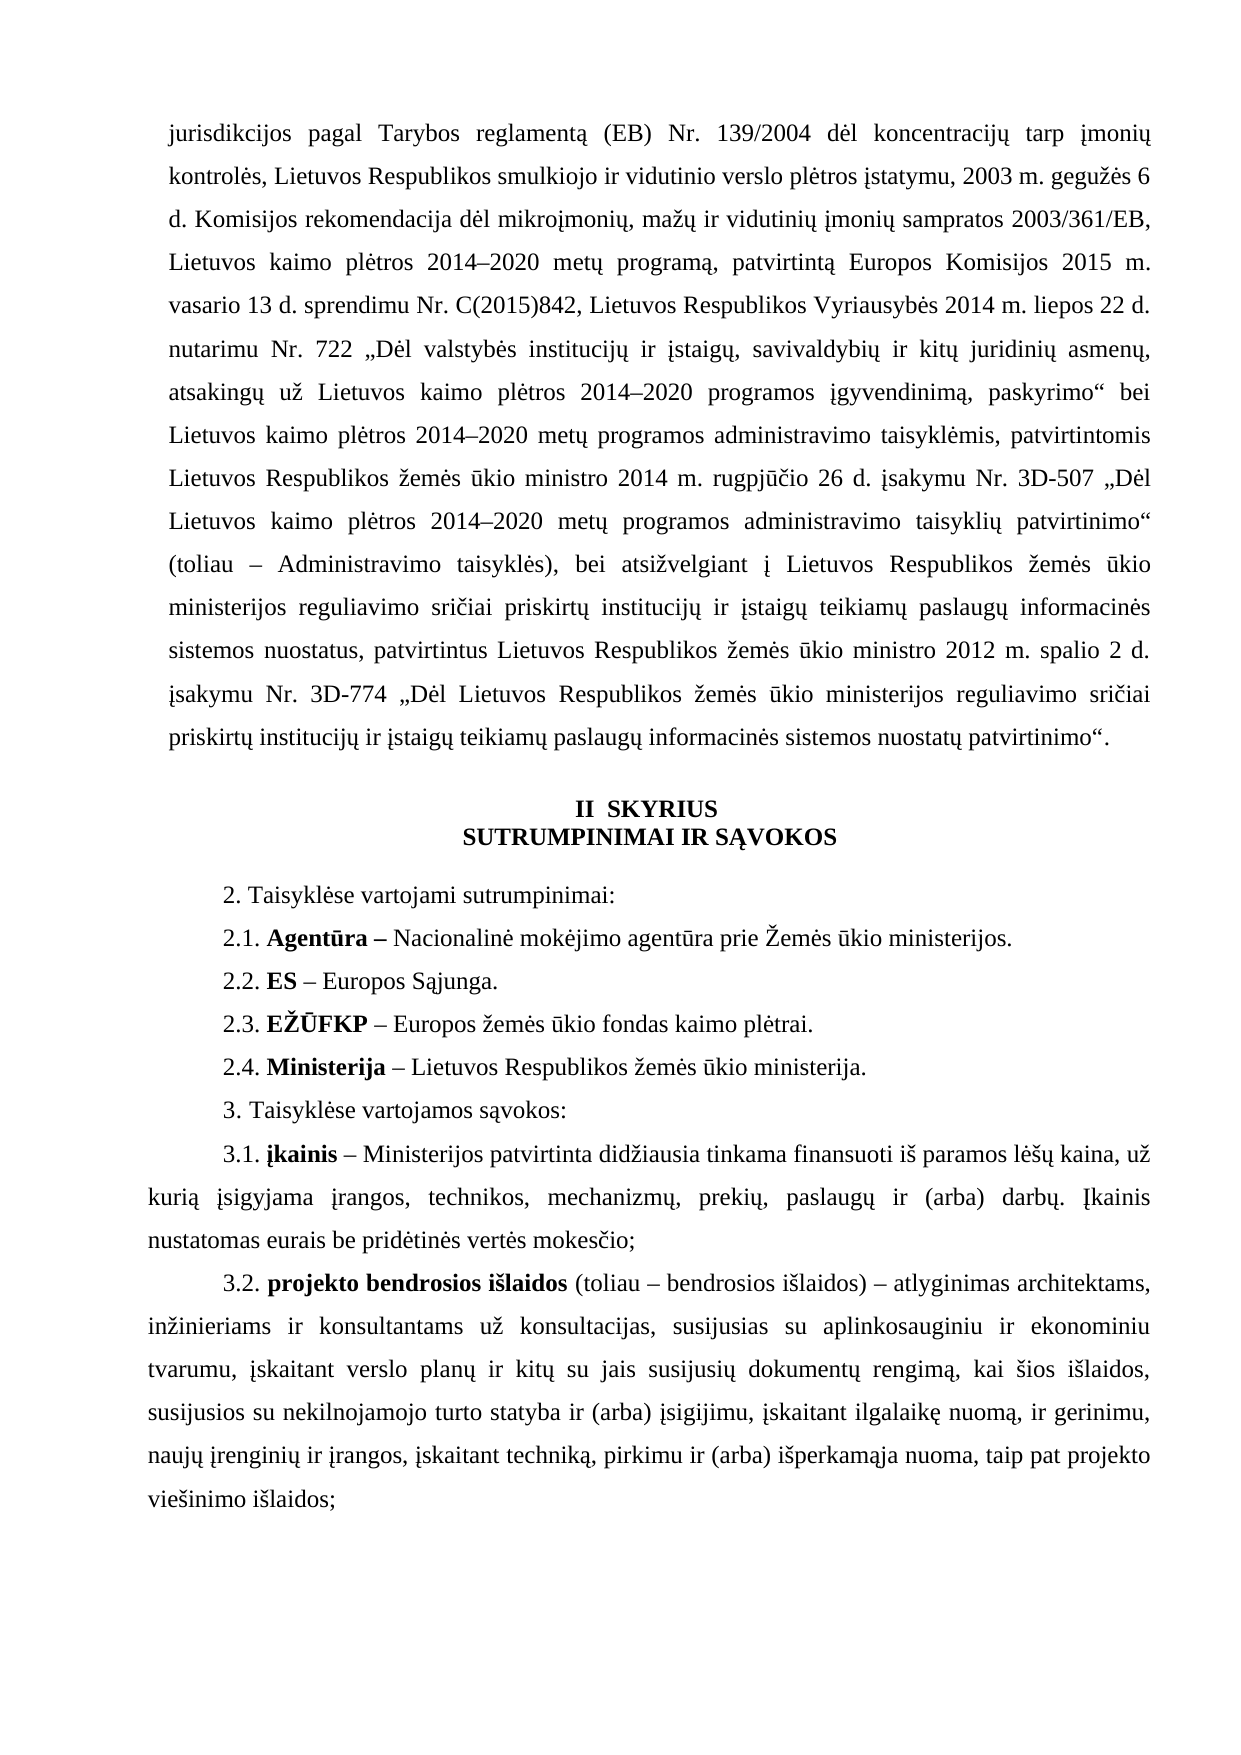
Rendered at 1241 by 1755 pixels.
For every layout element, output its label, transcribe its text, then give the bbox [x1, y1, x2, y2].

text 3.1. įkainis – Ministerijos patvirtinta didžiausia tinkama finansuoti iš paramos lėšų kaina, už kurią įsigyjama įrangos, technikos, mechanizmų, prekių, paslaugų ir (arba) darbų. Įkainis nustatomas eurais be pridėtinės vertės mokesčio; [148, 1139, 1152, 1254]
text 2.1. Agentūra – Nacionalinė mokėjimo agentūra prie Žemės ūkio ministerijos. [148, 923, 1152, 952]
text 2. Taisyklėse vartojami sutrumpinimai: [148, 880, 1152, 909]
text 3.2. projekto bendrosios išlaidos (toliau – bendrosios išlaidos) – atlyginimas architektams, inžinieriams ir konsultantams už konsultacijas, susijusias su aplinkosauginiu ir ekonominiu tvarumu, įskaitant verslo planų ir kitų su jais susijusių dokumentų rengimą, kai šios išlaidos, susijusios su nekilnojamojo turto statyba ir (arba) įsigijimu, įskaitant ilgalaikę nuomą, ir gerinimu, naujų įrenginių ir įrangos, įskaitant techniką, pirkimu ir (arba) išperkamąja nuoma, taip pat projekto viešinimo išlaidos; [148, 1268, 1152, 1512]
text 2.3. EŽŪFKP – Europos žemės ūkio fondas kaimo plėtrai. [148, 1009, 1152, 1038]
text jurisdikcijos pagal Tarybos reglamentą (EB) Nr. 139/2004 dėl koncentracijų tarp įmonių kontrolės, Lietuvos Respublikos smulkiojo ir vidutinio verslo plėtros įstatymu, 2003 m. gegužės 6 d. Komisijos rekomendacija dėl mikroįmonių, mažų ir vidutinių įmonių sampratos 2003/361/EB, Lietuvos kaimo plėtros 2014–2020 metų programą, patvirtintą Europos Komisijos 2015 m. vasario 13 d. sprendimu Nr. C(2015)842, Lietuvos Respublikos Vyriausybės 2014 m. liepos 22 d. nutarimu Nr. 722 „Dėl valstybės institucijų ir įstaigų, savivaldybių ir kitų juridinių asmenų, atsakingų už Lietuvos kaimo plėtros 2014–2020 programos įgyvendinimą, paskyrimo“ bei Lietuvos kaimo plėtros 2014–2020 metų programos administravimo taisyklėmis, patvirtintomis Lietuvos Respublikos žemės ūkio ministro 2014 m. rugpjūčio 26 d. įsakymu Nr. 3D-507 „Dėl Lietuvos kaimo plėtros 2014–2020 metų programos administravimo taisyklių patvirtinimo“ (toliau – Administravimo taisyklės), bei atsižvelgiant į Lietuvos Respublikos žemės ūkio ministerijos reguliavimo sričiai priskirtų institucijų ir įstaigų teikiamų paslaugų informacinės sistemos nuostatus, patvirtintus Lietuvos Respublikos žemės ūkio ministro 2012 m. spalio 2 d. įsakymu Nr. 3D-774 „Dėl Lietuvos Respublikos žemės ūkio ministerijos reguliavimo sričiai priskirtų institucijų ir įstaigų teikiamų paslaugų informacinės sistemos nuostatų patvirtinimo“. [168, 118, 1152, 751]
text SUTRUMPINIMAI IR SĄVOKOS [148, 822, 1152, 851]
text 3. Taisyklėse vartojamos sąvokos: [148, 1096, 1152, 1124]
text II SKYRIUS [148, 794, 1152, 822]
text 2.4. Ministerija – Lietuvos Respublikos žemės ūkio ministerija. [148, 1052, 1152, 1081]
text 2.2. ES – Europos Sąjunga. [148, 966, 1152, 995]
